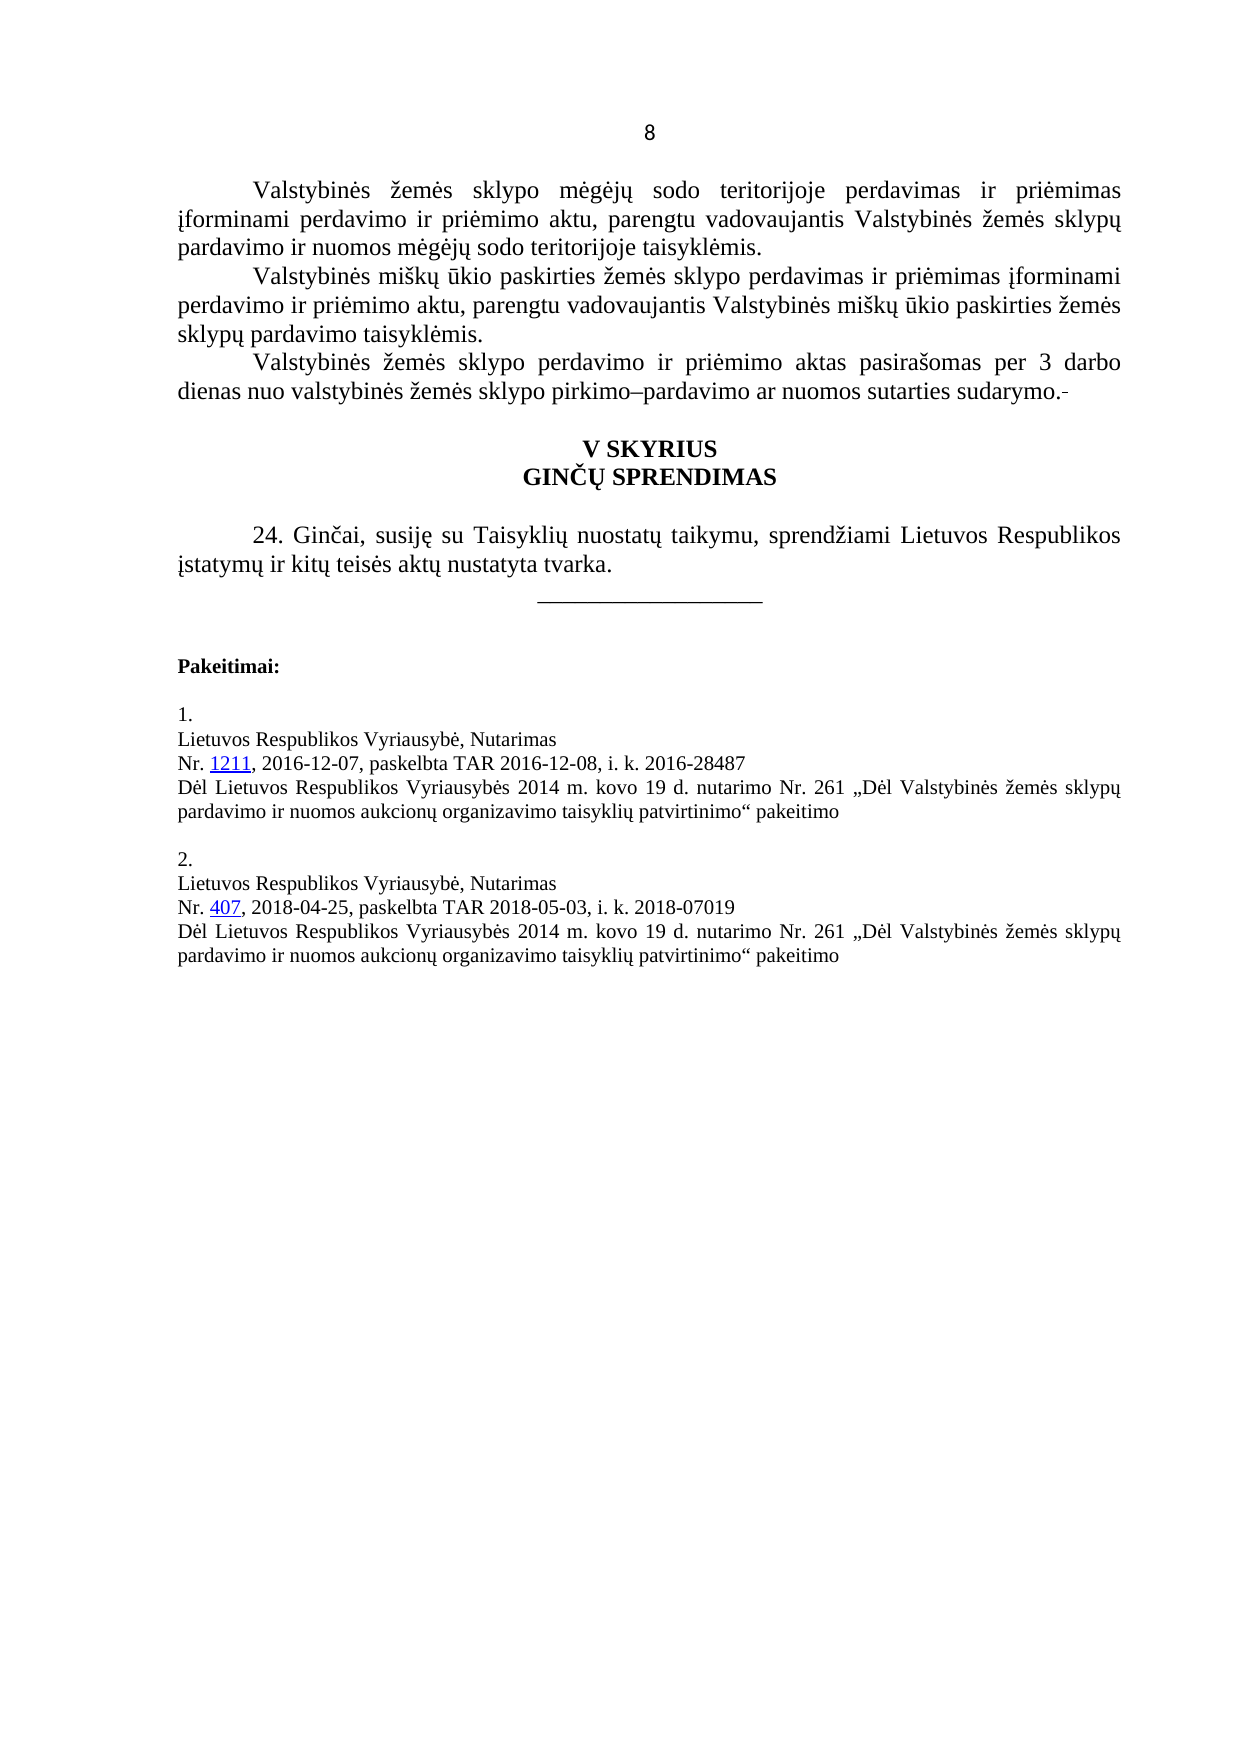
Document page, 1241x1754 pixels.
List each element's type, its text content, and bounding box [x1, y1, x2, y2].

text Pakeitimai: [177, 654, 1122, 678]
text Valstybinės žemės sklypo mėgėjų sodo teritorijoje perdavimas ir priėmimas įforminami perdavimo ir priėmimo aktu, parengtu vadovaujantis Valstybinės žemės sklypų pardavimo ir nuomos mėgėjų sodo teritorijoje taisyklėmis. [177, 175, 1122, 261]
text 1. [177, 702, 1122, 726]
text Valstybinės miškų ūkio paskirties žemės sklypo perdavimas ir priėmimas įforminami perdavimo ir priėmimo aktu, parengtu vadovaujantis Valstybinės miškų ūkio paskirties žemės sklypų pardavimo taisyklėmis. [177, 261, 1122, 347]
text Lietuvos Respublikos Vyriausybė, Nutarimas [177, 726, 1122, 751]
text 2. [177, 847, 1122, 871]
text __________________ [177, 577, 1122, 606]
text Dėl Lietuvos Respublikos Vyriausybės 2014 m. kovo 19 d. nutarimo Nr. 261 „Dėl Valstybinės žemės sklypų pardavimo ir nuomos aukcionų organizavimo taisyklių patvirtinimo“ pakeitimo [177, 919, 1122, 967]
text Valstybinės žemės sklypo perdavimo ir priėmimo aktas pasirašomas per 3 darbo dienas nuo valstybinės žemės sklypo pirkimo–pardavimo ar nuomos sutarties sudarymo. [177, 347, 1122, 405]
text GINČŲ SPRENDIMAS [177, 462, 1122, 491]
text V SKYRIUS [177, 434, 1122, 462]
text Nr. 407, 2018-04-25, paskelbta TAR 2018-05-03, i. k. 2018-07019 [177, 895, 1122, 919]
text 24. Ginčai, susiję su Taisyklių nuostatų taikymu, sprendžiami Lietuvos Respublikos įstatymų ir kitų teisės aktų nustatyta tvarka. [177, 520, 1122, 577]
text Lietuvos Respublikos Vyriausybė, Nutarimas [177, 871, 1122, 895]
text Dėl Lietuvos Respublikos Vyriausybės 2014 m. kovo 19 d. nutarimo Nr. 261 „Dėl Valstybinės žemės sklypų pardavimo ir nuomos aukcionų organizavimo taisyklių patvirtinimo“ pakeitimo [177, 774, 1122, 823]
text Nr. 1211, 2016-12-07, paskelbta TAR 2016-12-08, i. k. 2016-28487 [177, 751, 1122, 774]
